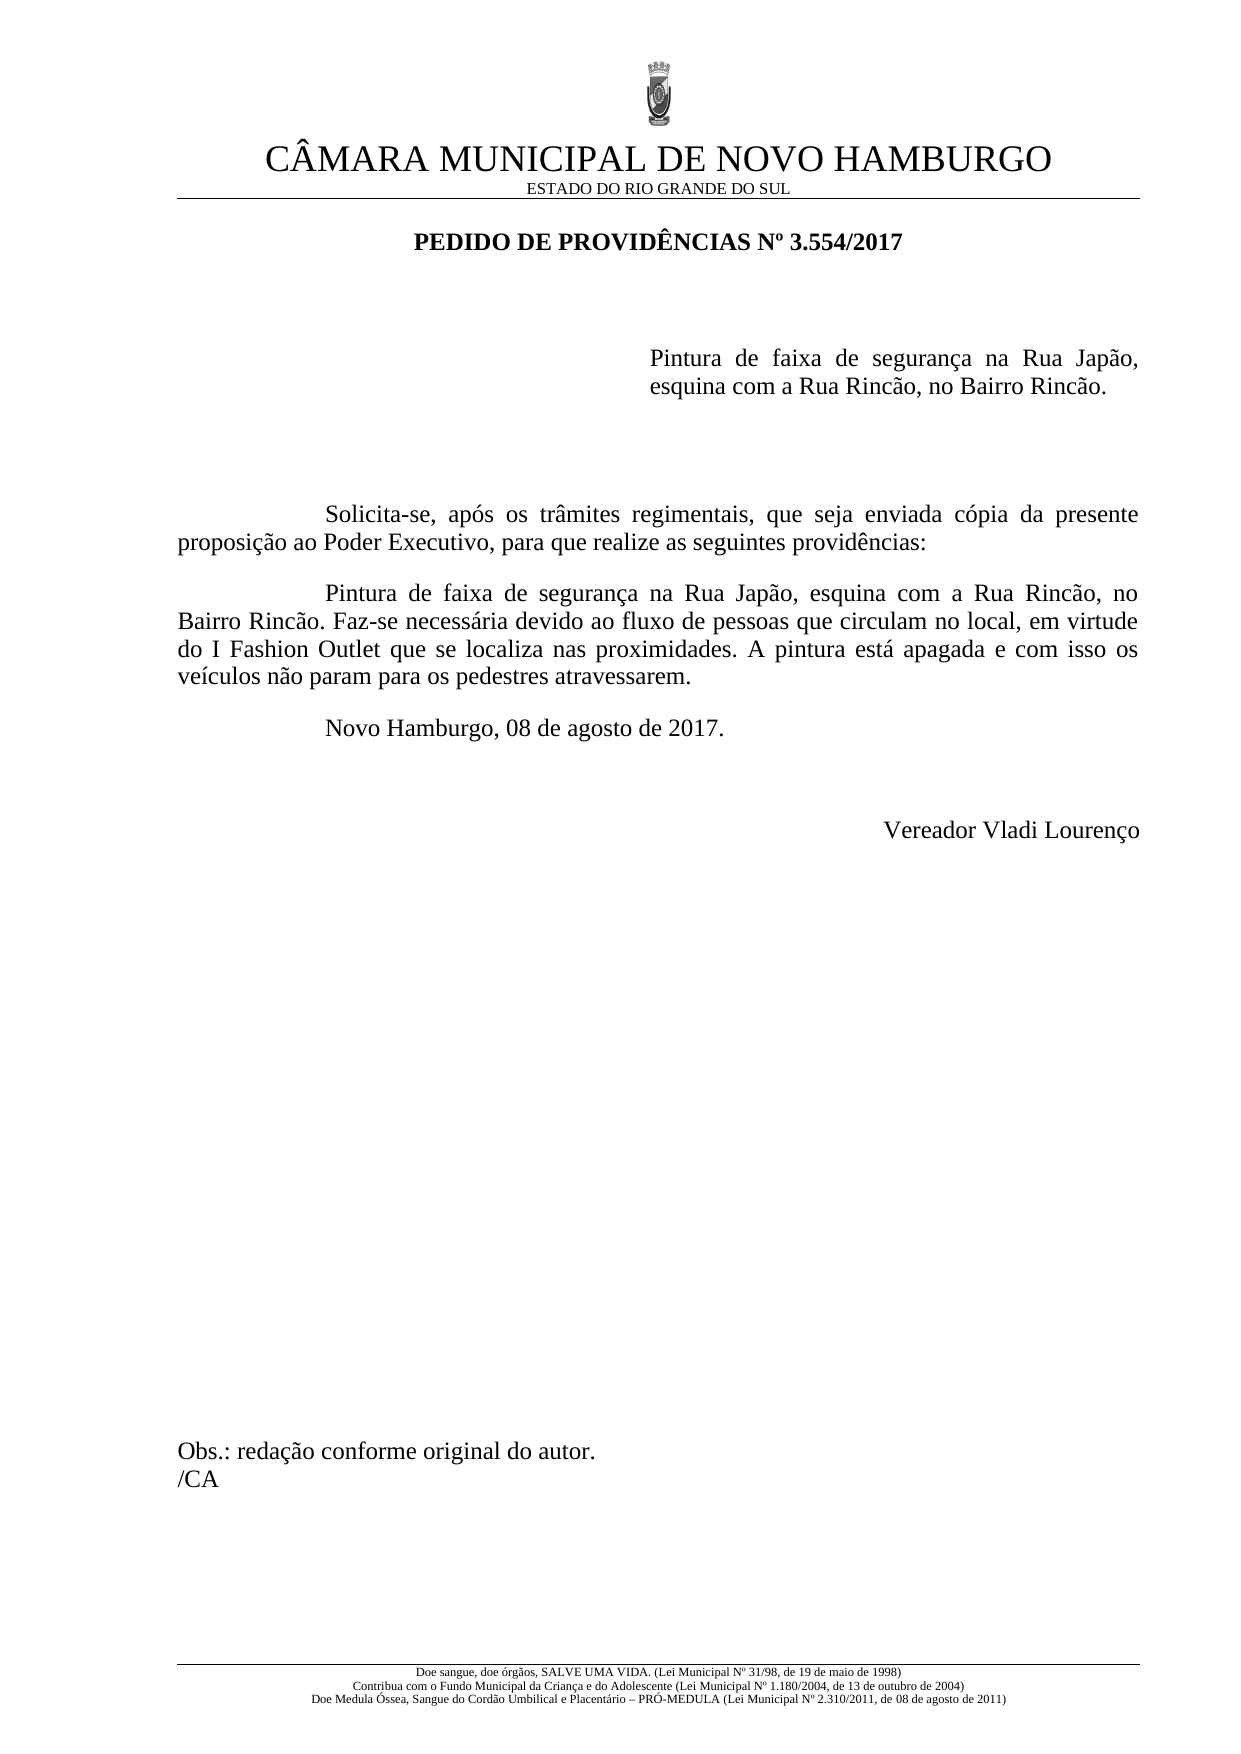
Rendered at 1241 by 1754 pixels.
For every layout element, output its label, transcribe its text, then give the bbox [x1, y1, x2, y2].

text Novo Hamburgo, 08 de agosto de 2017. [177, 714, 1140, 741]
text Vereador Vladi Lourenço [177, 816, 1140, 844]
text Obs.: redação conforme original do autor. [177, 1437, 1140, 1465]
text Solicita-se, após os trâmites regimentais, que seja enviada cópia da presente proposição ao Poder Executivo, para que realize as seguintes providências: [177, 500, 1140, 556]
text /CA [177, 1465, 1140, 1493]
text Pintura de faixa de segurança na Rua Japão, esquina com a Rua Rincão, no Bairro Rincão. [649, 344, 1140, 400]
text PEDIDO DE PROVIDÊNCIAS Nº 3.554/2017 [177, 228, 1140, 256]
text Pintura de faixa de segurança na Rua Japão, esquina com a Rua Rincão, no Bairro Rincão. Faz-se necessária devido ao fluxo de pessoas que circulam no local, em virtude do I Fashion Outlet que se localiza nas proximidades. A pintura está apagada e com isso os veículos não param para os pedestres atravessarem. [177, 579, 1140, 690]
